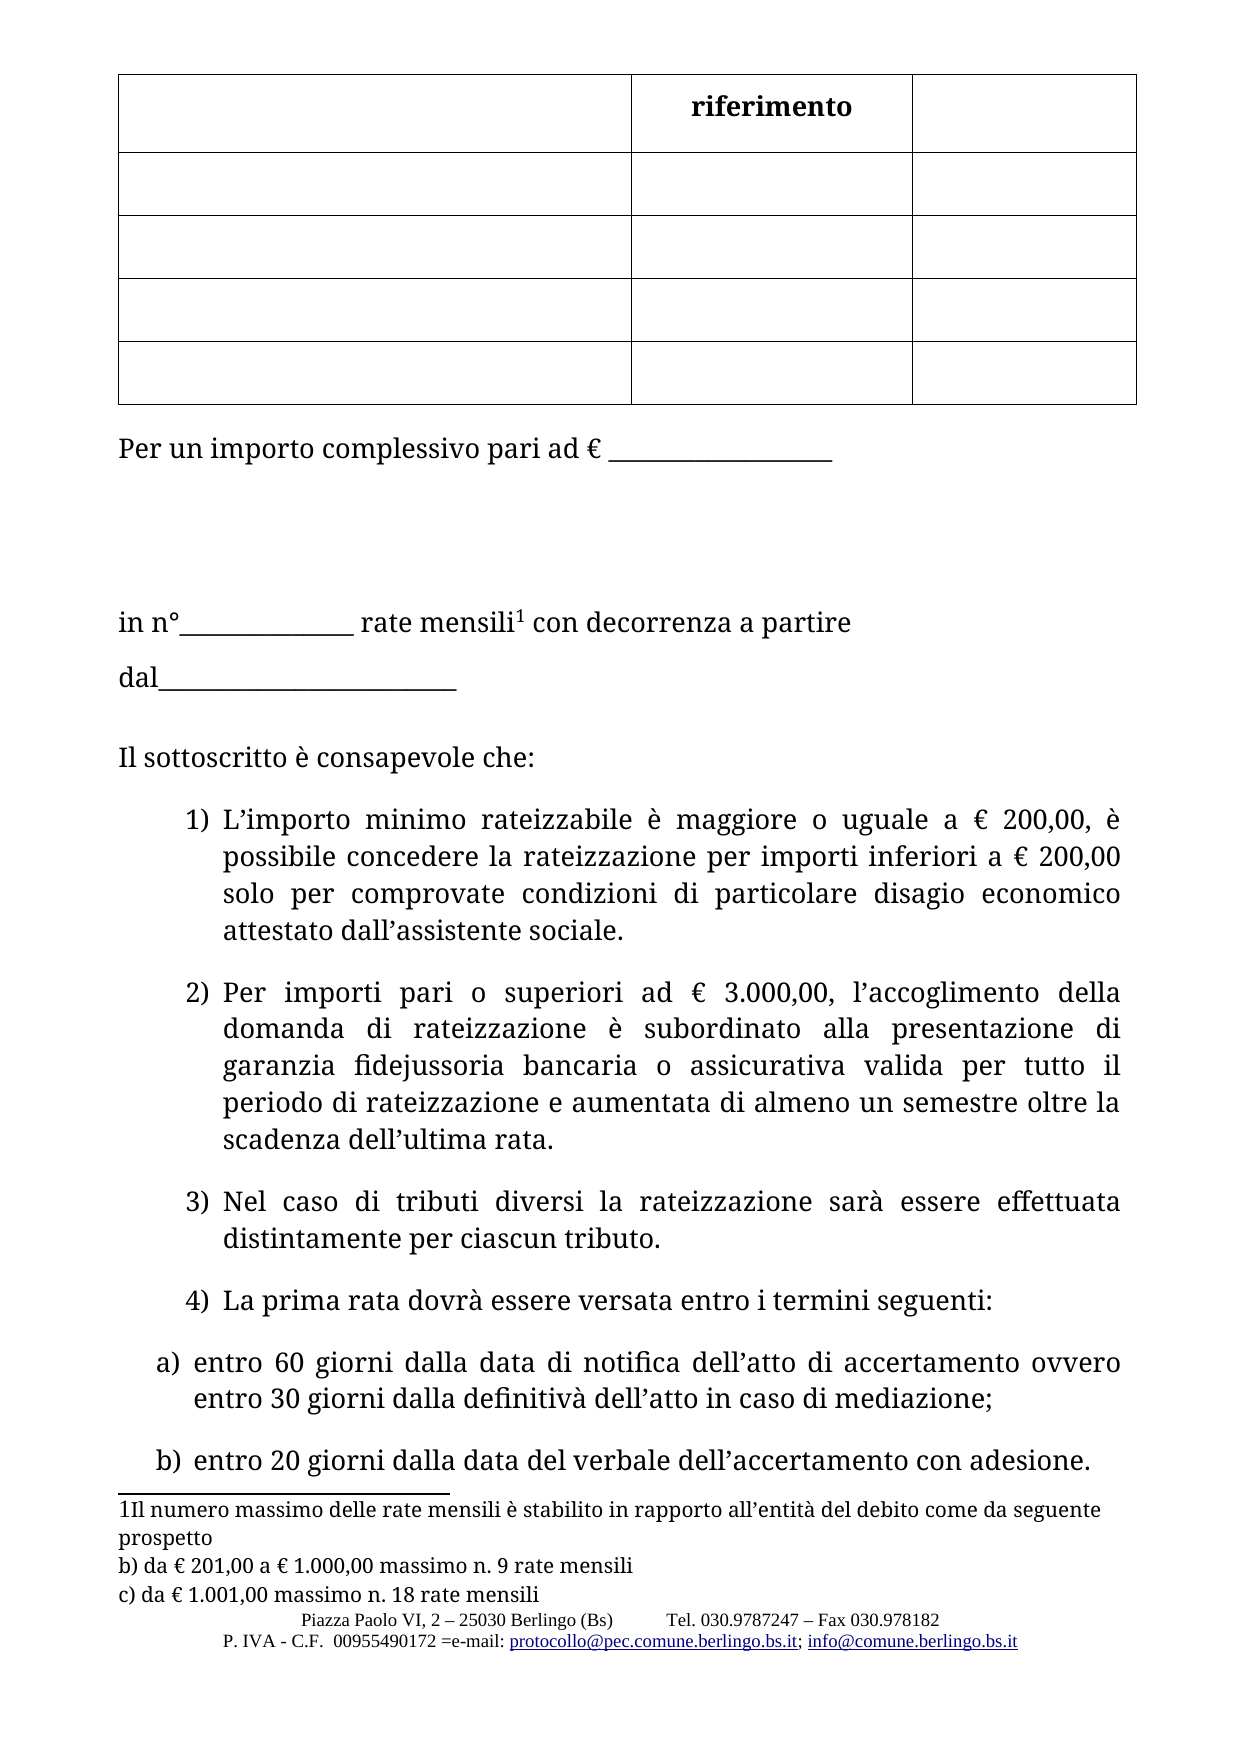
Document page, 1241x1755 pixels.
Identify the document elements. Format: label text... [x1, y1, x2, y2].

text in n°______________ rate mensili con decorrenza a partire dal________________________ [118, 603, 1122, 695]
list Nel caso di tributi diversi la rateizzazione sarà essere effettuata distintamente per ciascun tributo. [185, 1182, 1122, 1256]
table_header [913, 75, 1136, 152]
text Il sottoscritto è consapevole che: [118, 739, 1122, 776]
table_cell [632, 216, 912, 278]
table_cell [632, 342, 912, 404]
table_header [119, 75, 631, 152]
text Per un importo complessivo pari ad € __________________ [118, 430, 1122, 467]
list Per importi pari o superiori ad € 3.000,00, l’accoglimento della domanda di rateizzazione è subordinato alla presentazione di garanzia fidejussoria bancaria o assicurativa valida per tutto il periodo di rateizzazione e aumentata di almeno un semestre oltre la scadenza dell’ultima rata. [185, 973, 1122, 1157]
list L’importo minimo rateizzabile è maggiore o uguale a € 200,00, è possibile concedere la rateizzazione per importi inferiori a € 200,00 solo per comprovate condizioni di particolare disagio economico attestato dall’assistente sociale. [185, 801, 1122, 948]
table_cell [119, 216, 631, 278]
table_cell [632, 153, 912, 215]
list entro 20 giorni dalla data del verbale dell’accertamento con adesione. [156, 1442, 1122, 1479]
table_cell [913, 342, 1136, 404]
table_cell [913, 279, 1136, 341]
table_header riferimento [632, 75, 912, 152]
table_cell [632, 279, 912, 341]
text b) da € 201,00 a € 1.000,00 massimo n. 9 rate mensili [118, 1552, 1122, 1580]
text Il numero massimo delle rate mensili è stabilito in rapporto all’entità del debito come da seguente prospetto [118, 1494, 1122, 1552]
text c) da € 1.001,00 massimo n. 18 rate mensili [118, 1580, 1122, 1608]
table_cell [913, 216, 1136, 278]
table_cell [913, 153, 1136, 215]
list entro 60 giorni dalla data di notifica dell’atto di accertamento ovvero entro 30 giorni dalla definitivà dell’atto in caso di mediazione; [156, 1343, 1122, 1417]
table_cell [119, 342, 631, 404]
list La prima rata dovrà essere versata entro i termini seguenti: [185, 1281, 1122, 1318]
table_cell [119, 153, 631, 215]
table_cell [119, 279, 631, 341]
